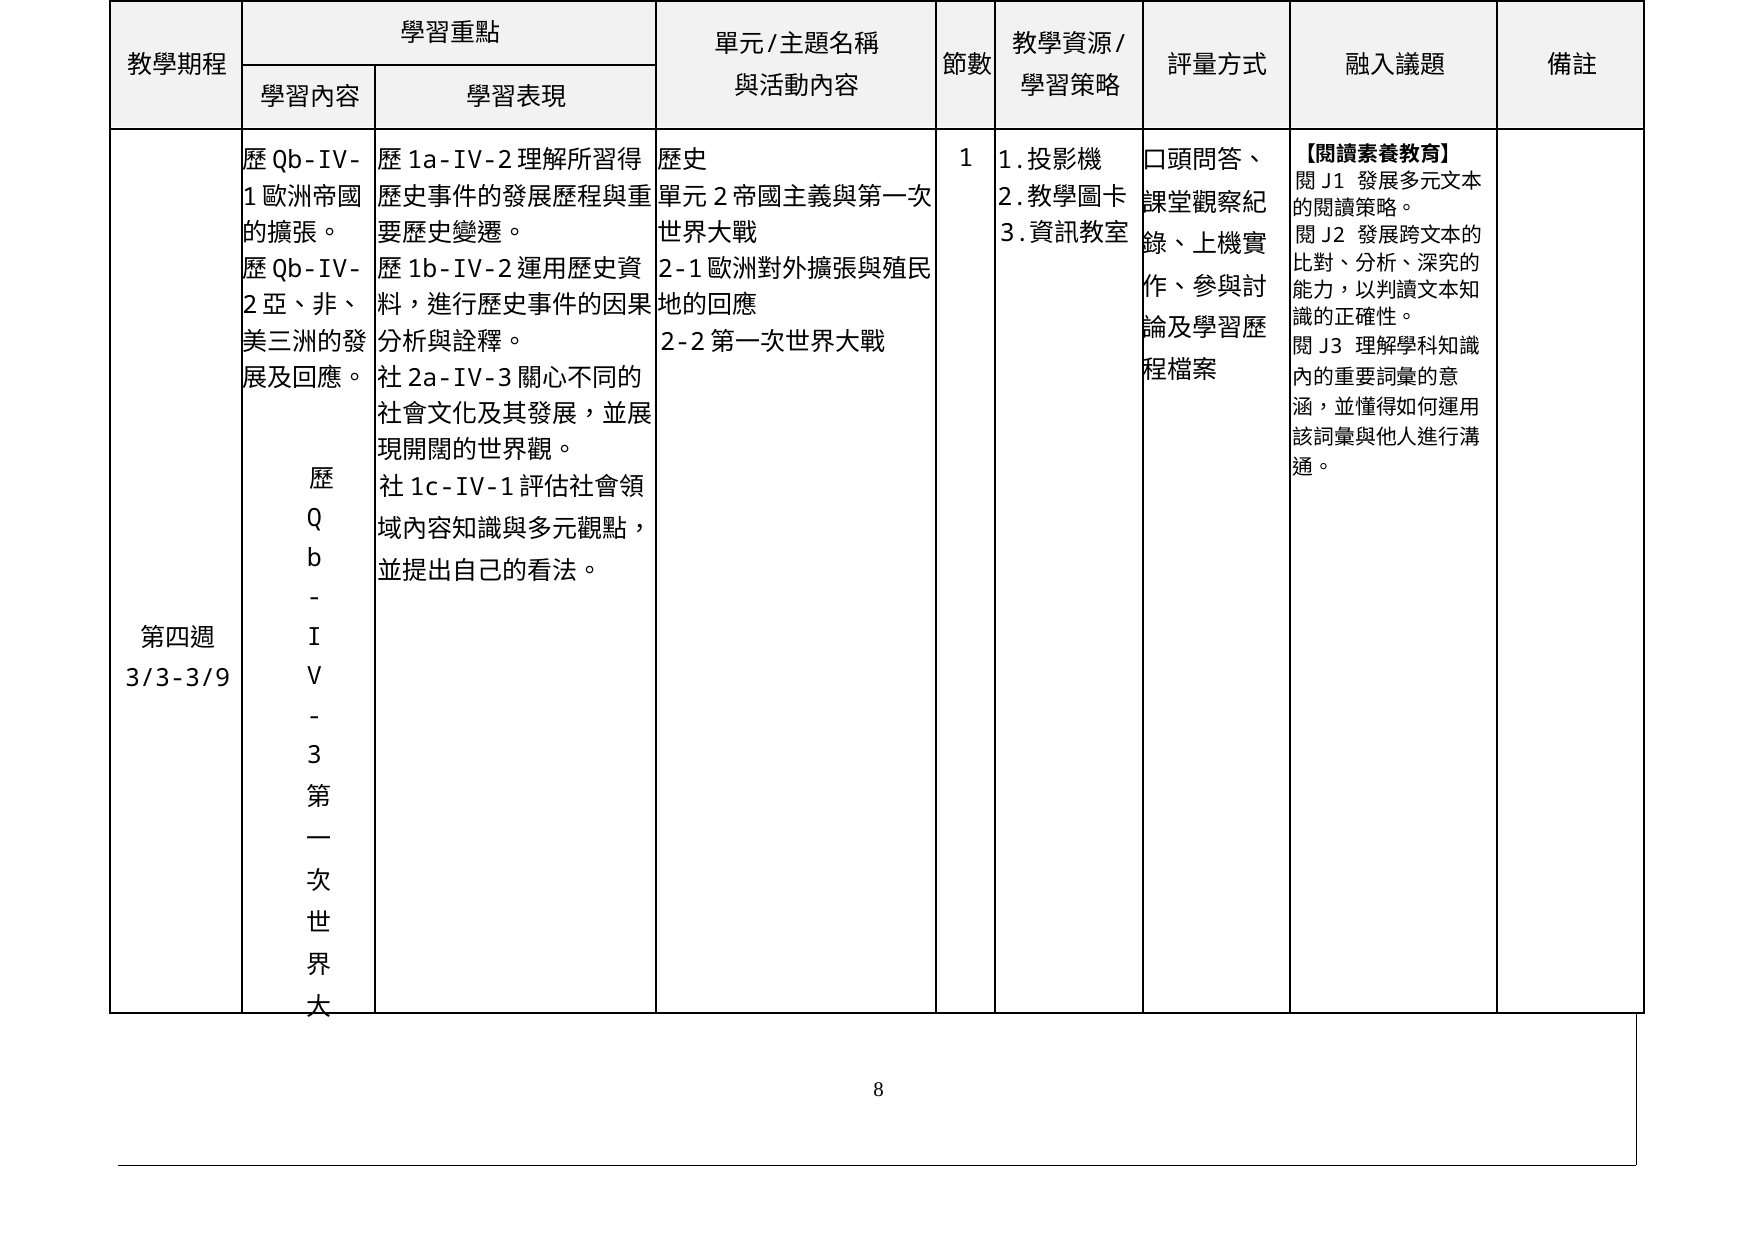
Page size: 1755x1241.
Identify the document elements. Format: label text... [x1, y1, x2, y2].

table_cell 學習內容 [243, 66, 374, 127]
table_cell 【閱讀素養教育】 閱J1 發展多元文本的閱讀策略。 閱J2 發展跨文本的比對、分析、深究的能力，以判讀文本知識的正確性。 閱J3 理解學科知識內的重要詞彙的意涵，並懂得如何運用該詞彙與他人進行溝通。 [1291, 130, 1496, 1012]
table_header 評量方式 [1144, 2, 1289, 127]
table_cell 歷1a-IV-2理解所習得歷史事件的發展歷程與重要歷史變遷。 歷1b-IV-2運用歷史資料，進行歷史事件的因果分析與詮釋。 社2a-IV-3關心不同的社會文化及其發展，並展現開闊的世界觀。 社1c-IV-1評估社會領域內容知識與多元觀點，並提出自己的看法。 [376, 130, 655, 1012]
table_cell 歷史 單元2帝國主義與第一次世界大戰 2-1歐洲對外擴張與殖民地的回應 2-2第一次世界大戰 [657, 130, 935, 1012]
table_cell 口頭問答、課堂觀察紀錄、上機實作、參與討論及學習歷程檔案 [1144, 130, 1289, 1012]
table_header 學習重點 [243, 2, 655, 64]
table_header 節數 [937, 2, 994, 127]
table_cell 學習表現 [376, 66, 655, 127]
table_header 教學資源/ 學習策略 [996, 2, 1142, 127]
table_header 單元/主題名稱 與活動內容 [657, 2, 935, 127]
table_header 教學期程 [111, 2, 241, 127]
table_cell 1 [937, 130, 994, 1012]
table_cell 歷Qb-IV-1歐洲帝國的擴張。 歷Qb-IV-2亞、非、美三洲的發展及回應。 歷Qb-IV-3第一次世界大戰。 [243, 130, 374, 1012]
table_header 融入議題 [1291, 2, 1496, 127]
table_cell 1.投影機 2.教學圖卡 3.資訊教室 [996, 130, 1142, 1012]
table_cell 第四週 3/3-3/9 [111, 130, 241, 1012]
table_cell [1498, 130, 1643, 1012]
table_header 備註 [1498, 2, 1643, 127]
